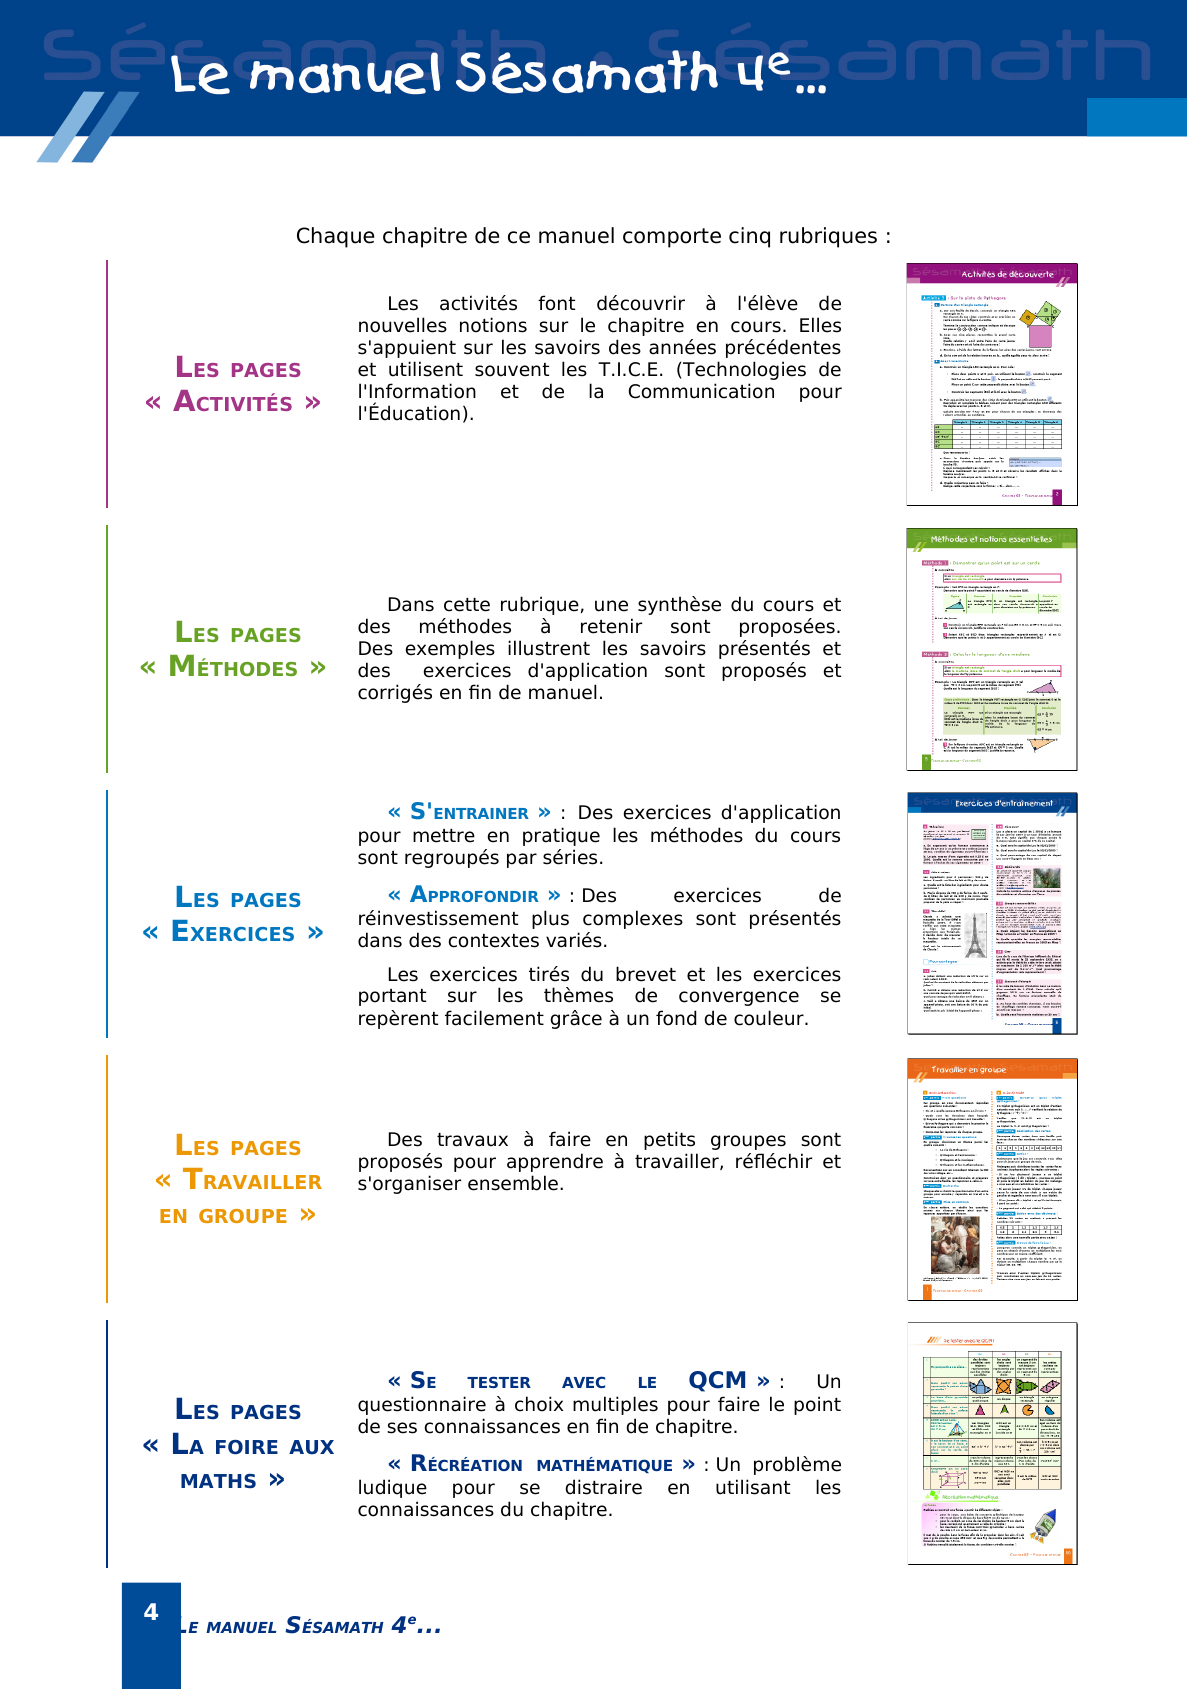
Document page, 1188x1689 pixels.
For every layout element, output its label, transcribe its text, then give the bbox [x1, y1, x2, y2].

table_header Les pages « La foire aux maths » [121, 1320, 354, 1568]
table_header [108, 260, 121, 508]
table_header [108, 790, 121, 1038]
table_header Les pages « Méthodes » [121, 525, 354, 773]
table_header [845, 790, 1081, 1038]
table_header Les pages « Activités » [121, 260, 354, 508]
table_header Les pages « Exercices » [121, 790, 354, 1038]
picture [907, 1058, 1078, 1301]
table_header [108, 1320, 121, 1568]
picture [907, 1322, 1078, 1565]
table_header [845, 525, 1080, 773]
table_header Dans cette rubrique, une synthèse du cours et des méthodes à retenir sont proposées. Des exemples illustrent les savoirs présentés et des exercices d'application sont proposés et corrigés en fin de manuel. [354, 525, 845, 773]
picture [0, 0, 1187, 163]
picture [906, 263, 1078, 506]
text Chaque chapitre de ce manuel comporte cinq rubriques : [106, 224, 1081, 249]
table_header « Se tester avec le QCM » : Un questionnaire à choix multiples pour faire le point de ses connaissances en fin de chapitre. « Récréation mathématique » : Un problème ludique pour se distraire en utilisant les connaissances du chapitre. [354, 1320, 845, 1568]
table_header [108, 1055, 121, 1303]
table_header [108, 525, 121, 773]
table_header « S'entrainer » : Des exercices d'application pour mettre en pratique les méthodes du cours sont regroupés par séries. « Approfondir » : Des exercices de réinvestissement plus complexes sont présentés dans des contextes variés. Les exercices tirés du brevet et les exercices portant sur les thèmes de convergence se repèrent facilement grâce à un fond de couleur. [354, 790, 845, 1038]
table_header Des travaux à faire en petits groupes sont proposés pour apprendre à travailler, réfléchir et s'organiser ensemble. [354, 1055, 845, 1303]
picture [907, 792, 1078, 1035]
table_header Les pages « Travailler en groupe » [121, 1055, 354, 1303]
picture [906, 528, 1078, 771]
table_header Les activités font découvrir à l'élève de nouvelles notions sur le chapitre en cours. Elles s'appuient sur les savoirs des années précédentes et utilisent souvent les T.I.C.E. (Technologies de l'Information et de la Communication pour l'Éducation). [355, 260, 845, 508]
table_header [845, 1055, 1081, 1303]
table_header [845, 260, 1081, 508]
table_header [845, 1320, 1081, 1568]
